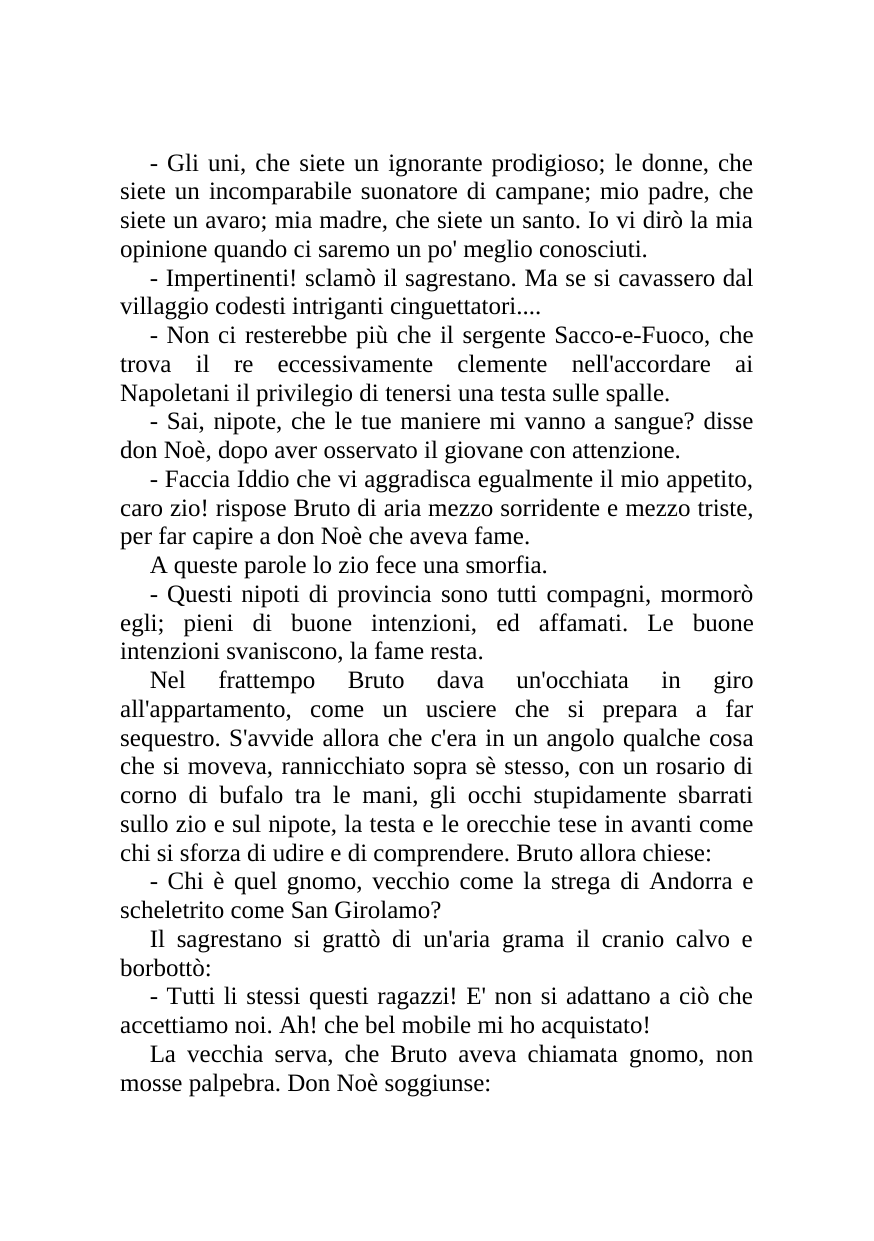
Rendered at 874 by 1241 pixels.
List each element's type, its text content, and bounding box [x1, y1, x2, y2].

text - Tutti li stessi questi ragazzi! E' non si adattano a ciò che accettiamo noi. Ah! che bel mobile mi ho acquistato! [120, 981, 754, 1039]
text - Impertinenti! sclamò il sagrestano. Ma se si cavassero dal villaggio codesti intriganti cinguettatori.... [120, 263, 754, 320]
text A queste parole lo zio fece una smorfia. [120, 550, 754, 579]
text - Chi è quel gnomo, vecchio come la strega di Andorra e scheletrito come San Girolamo? [120, 866, 754, 924]
text - Non ci resterebbe più che il sergente Sacco-e-Fuoco, che trova il re eccessivamente clemente nell'accordare ai Napoletani il privilegio di tenersi una testa sulle spalle. [120, 320, 754, 406]
text - Sai, nipote, che le tue maniere mi vanno a sangue? disse don Noè, dopo aver osservato il giovane con attenzione. [120, 406, 754, 464]
text Nel frattempo Bruto dava un'occhiata in giro all'appartamento, come un usciere che si prepara a far sequestro. S'avvide allora che c'era in un angolo qualche cosa che si moveva, rannicchiato sopra sè stesso, con un rosario di corno di bufalo tra le mani, gli occhi stupidamente sbarrati sullo zio e sul nipote, la testa e le orecchie tese in avanti come chi si sforza di udire e di comprendere. Bruto allora chiese: [120, 665, 754, 866]
text Il sagrestano si grattò di un'aria grama il cranio calvo e borbottò: [120, 924, 754, 981]
text - Faccia Iddio che vi aggradisca egualmente il mio appetito, caro zio! rispose Bruto di aria mezzo sorridente e mezzo triste, per far capire a don Noè che aveva fame. [120, 464, 754, 550]
text - Questi nipoti di provincia sono tutti compagni, mormorò egli; pieni di buone intenzioni, ed affamati. Le buone intenzioni svaniscono, la fame resta. [120, 579, 754, 665]
text La vecchia serva, che Bruto aveva chiamata gnomo, non mosse palpebra. Don Noè soggiunse: [120, 1039, 754, 1096]
text - Gli uni, che siete un ignorante prodigioso; le donne, che siete un incomparabile suonatore di campane; mio padre, che siete un avaro; mia madre, che siete un santo. Io vi dirò la mia opinione quando ci saremo un po' meglio conosciuti. [120, 148, 754, 263]
